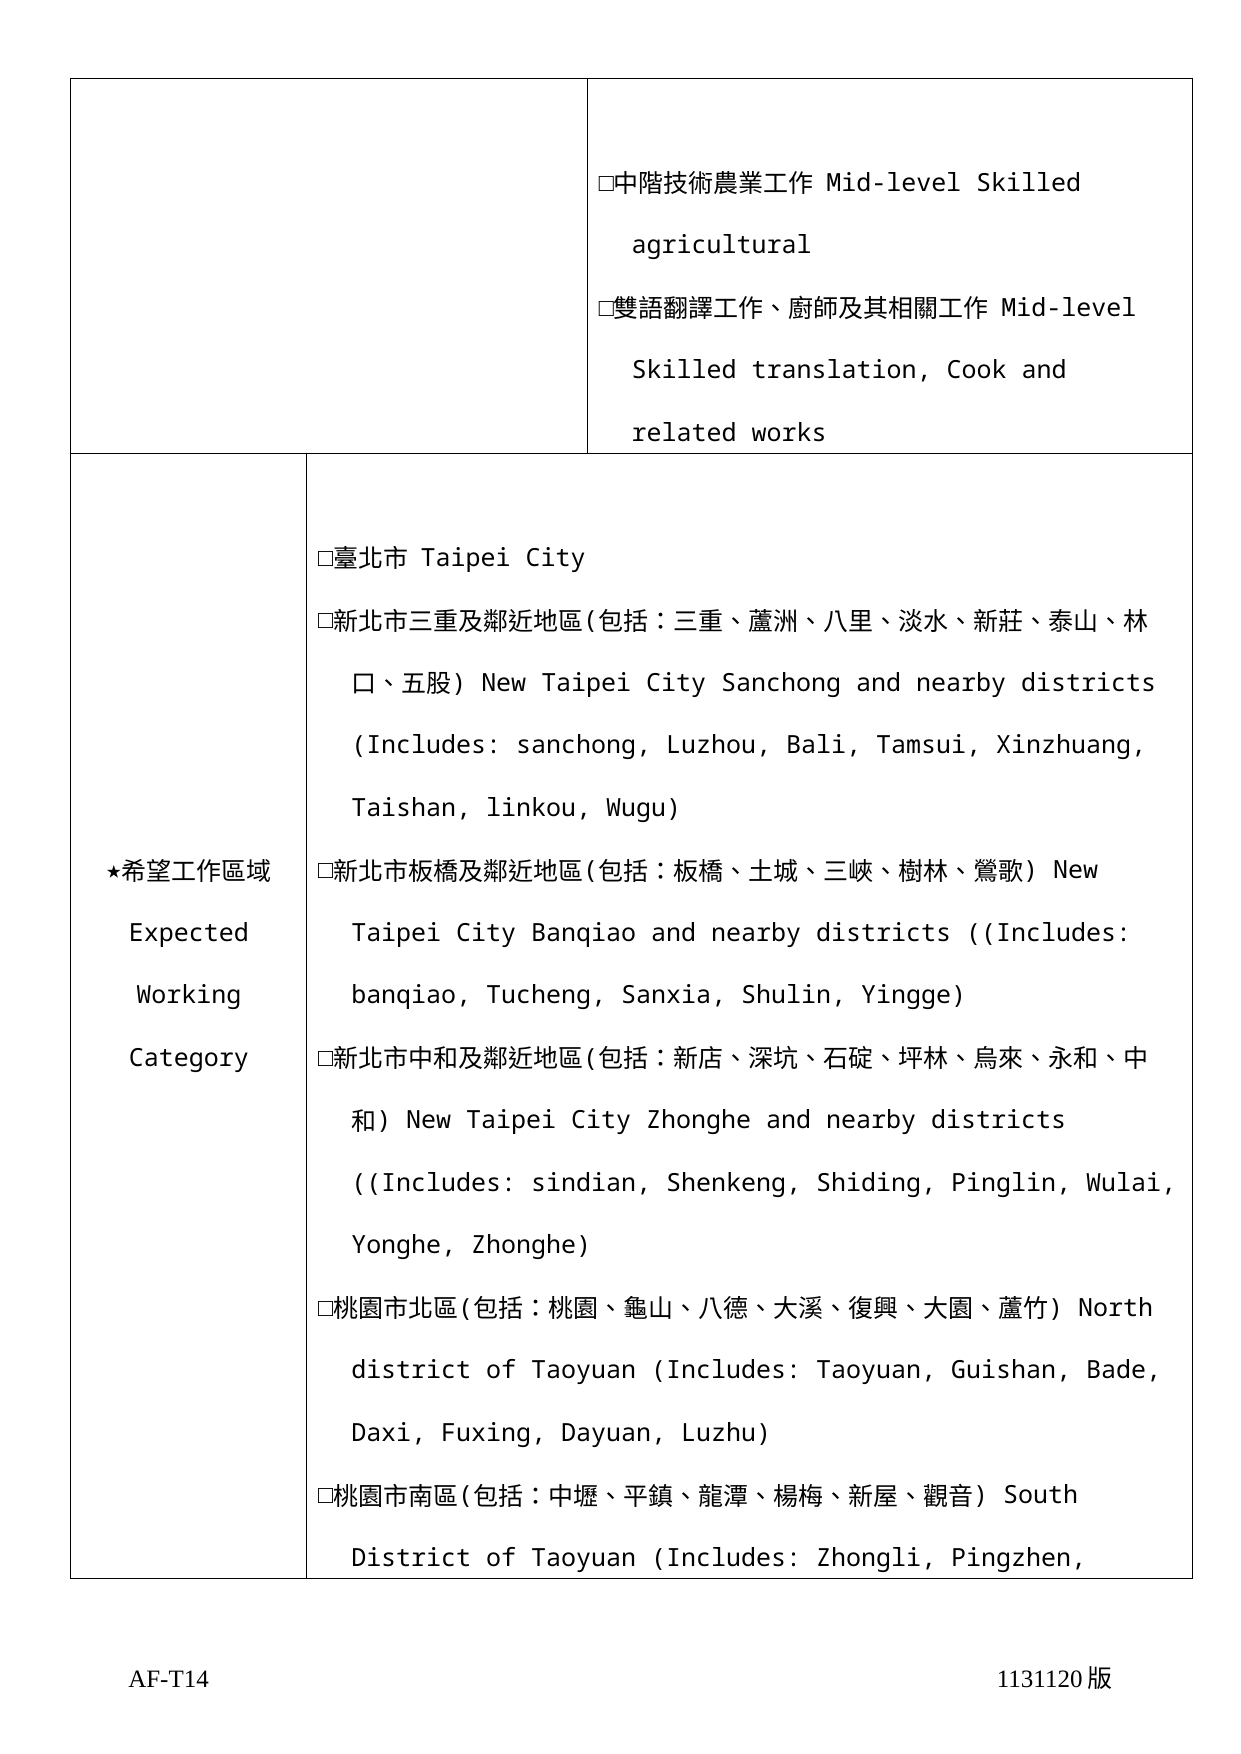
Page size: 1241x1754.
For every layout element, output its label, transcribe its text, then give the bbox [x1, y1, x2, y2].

table_cell [71, 79, 587, 453]
table_cell ★希望工作區域 Expected Working Category [71, 454, 306, 1578]
table_cell □臺北市 Taipei City □新北市三重及鄰近地區(包括：三重、蘆洲、八里、淡水、新莊、泰山、林口、五股) New Taipei City Sanchong and nearby districts (Includes: sanchong, Luzhou, Bali, Tamsui, Xinzhuang, Taishan, linkou, Wugu) □新北市板橋及鄰近地區(包括：板橋、土城、三峽、樹林、鶯歌) New Taipei City Banqiao and nearby districts ((Includes: banqiao, Tucheng, Sanxia, Shulin, Yingge) □新北市中和及鄰近地區(包括：新店、深坑、石碇、坪林、烏來、永和、中和) New Taipei City Zhonghe and nearby districts ((Includes: sindian, Shenkeng, Shiding, Pinglin, Wulai, Yonghe, Zhonghe) □桃園市北區(包括：桃園、龜山、八德、大溪、復興、大園、蘆竹) North district of Taoyuan (Includes: Taoyuan, Guishan, Bade, Daxi, Fuxing, Dayuan, Luzhu) □桃園市南區(包括：中壢、平鎮、龍潭、楊梅、新屋、觀音) South District of Taoyuan (Includes: Zhongli, Pingzhen, [307, 454, 1192, 1578]
table_cell □中階技術農業工作 Mid-level Skilled agricultural □雙語翻譯工作、廚師及其相關工作 Mid-level Skilled translation, Cook and related works [588, 79, 1192, 453]
